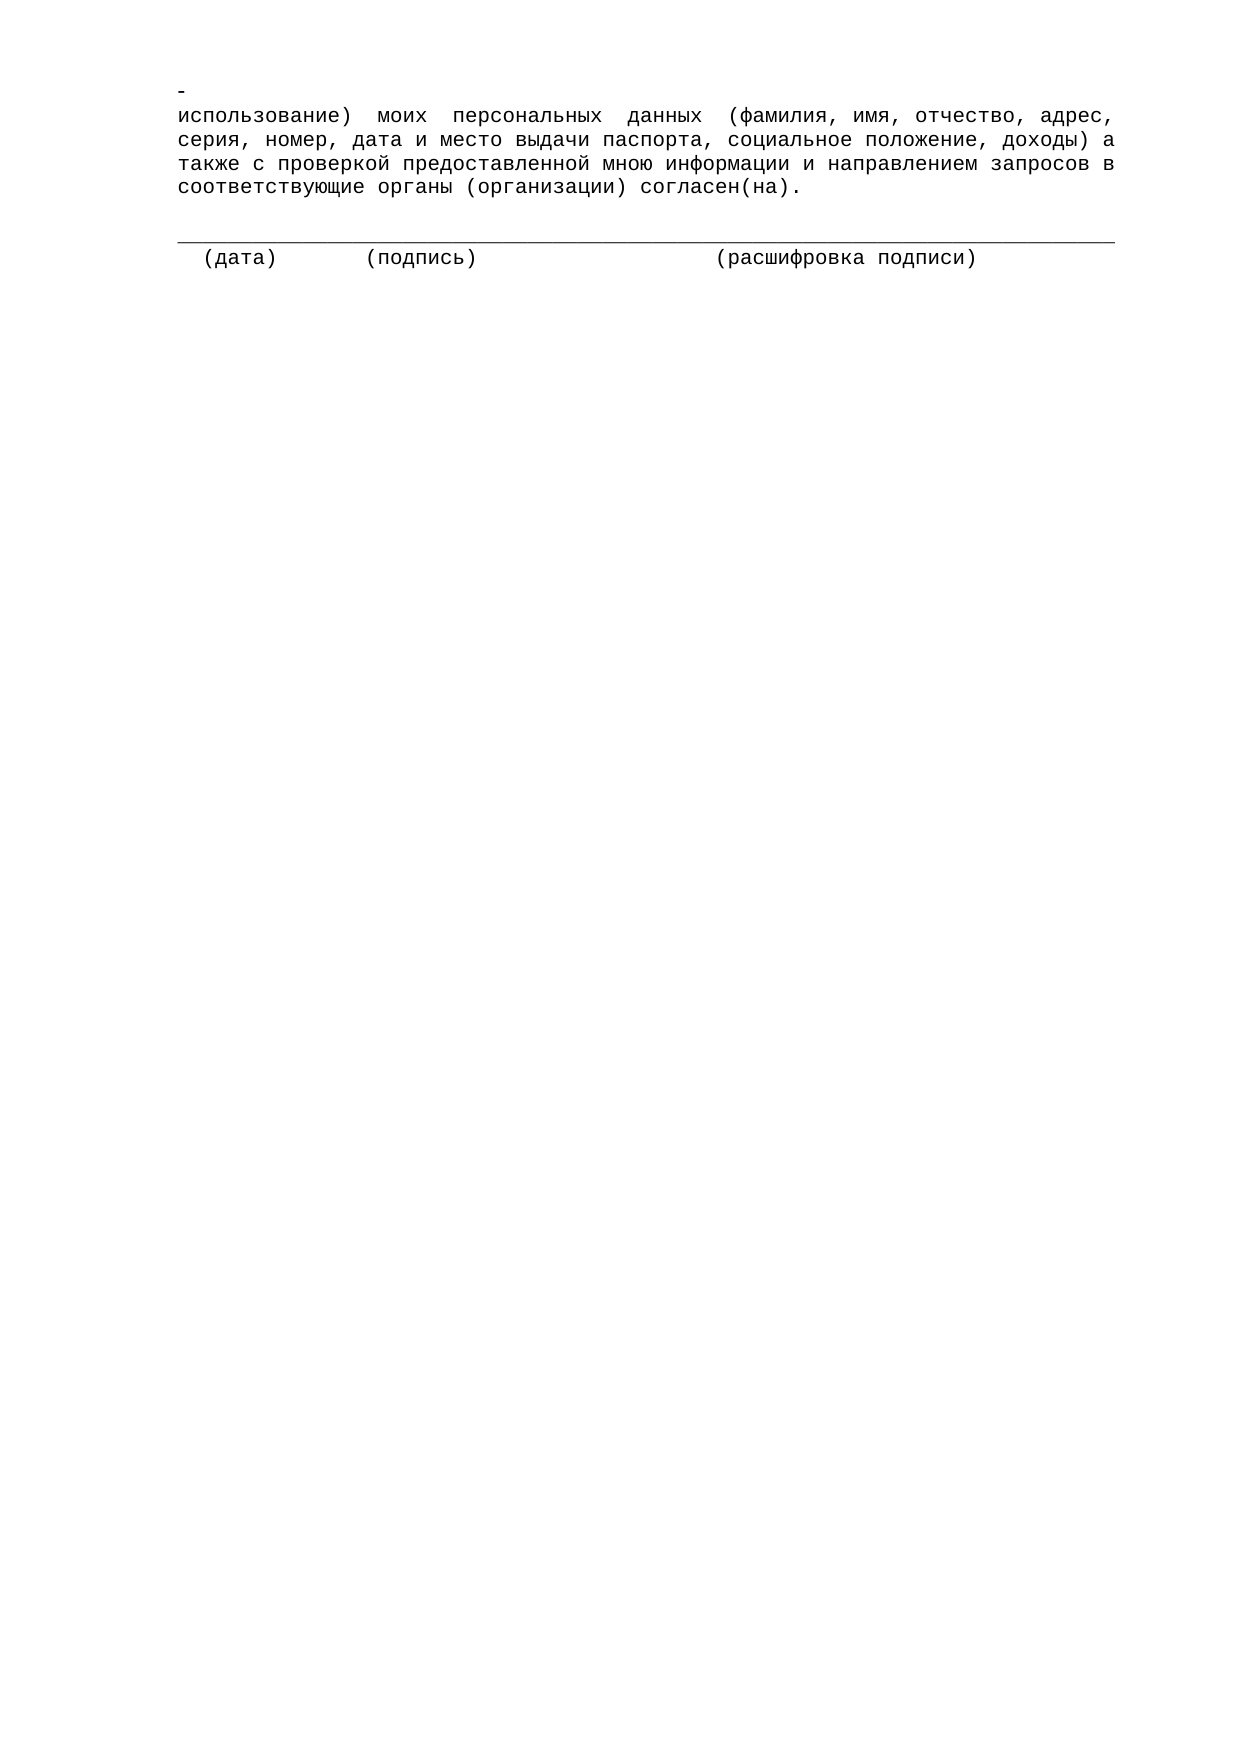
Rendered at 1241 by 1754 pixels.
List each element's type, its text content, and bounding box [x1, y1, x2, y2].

text (дата) (подпись) (расшифровка подписи) [177, 247, 1152, 271]
text использование) моих персональных данных (фамилия, имя, отчество, адрес, [177, 106, 1152, 129]
text также с проверкой предоставленной мною информации и направлением запросов в [177, 153, 1152, 176]
text серия, номер, дата и место выдачи паспорта, социальное положение, доходы) а [177, 129, 1152, 153]
text ___________________________________________________________________________ [177, 224, 1152, 247]
text соответствующие органы (организации) согласен(на). [177, 176, 1152, 200]
